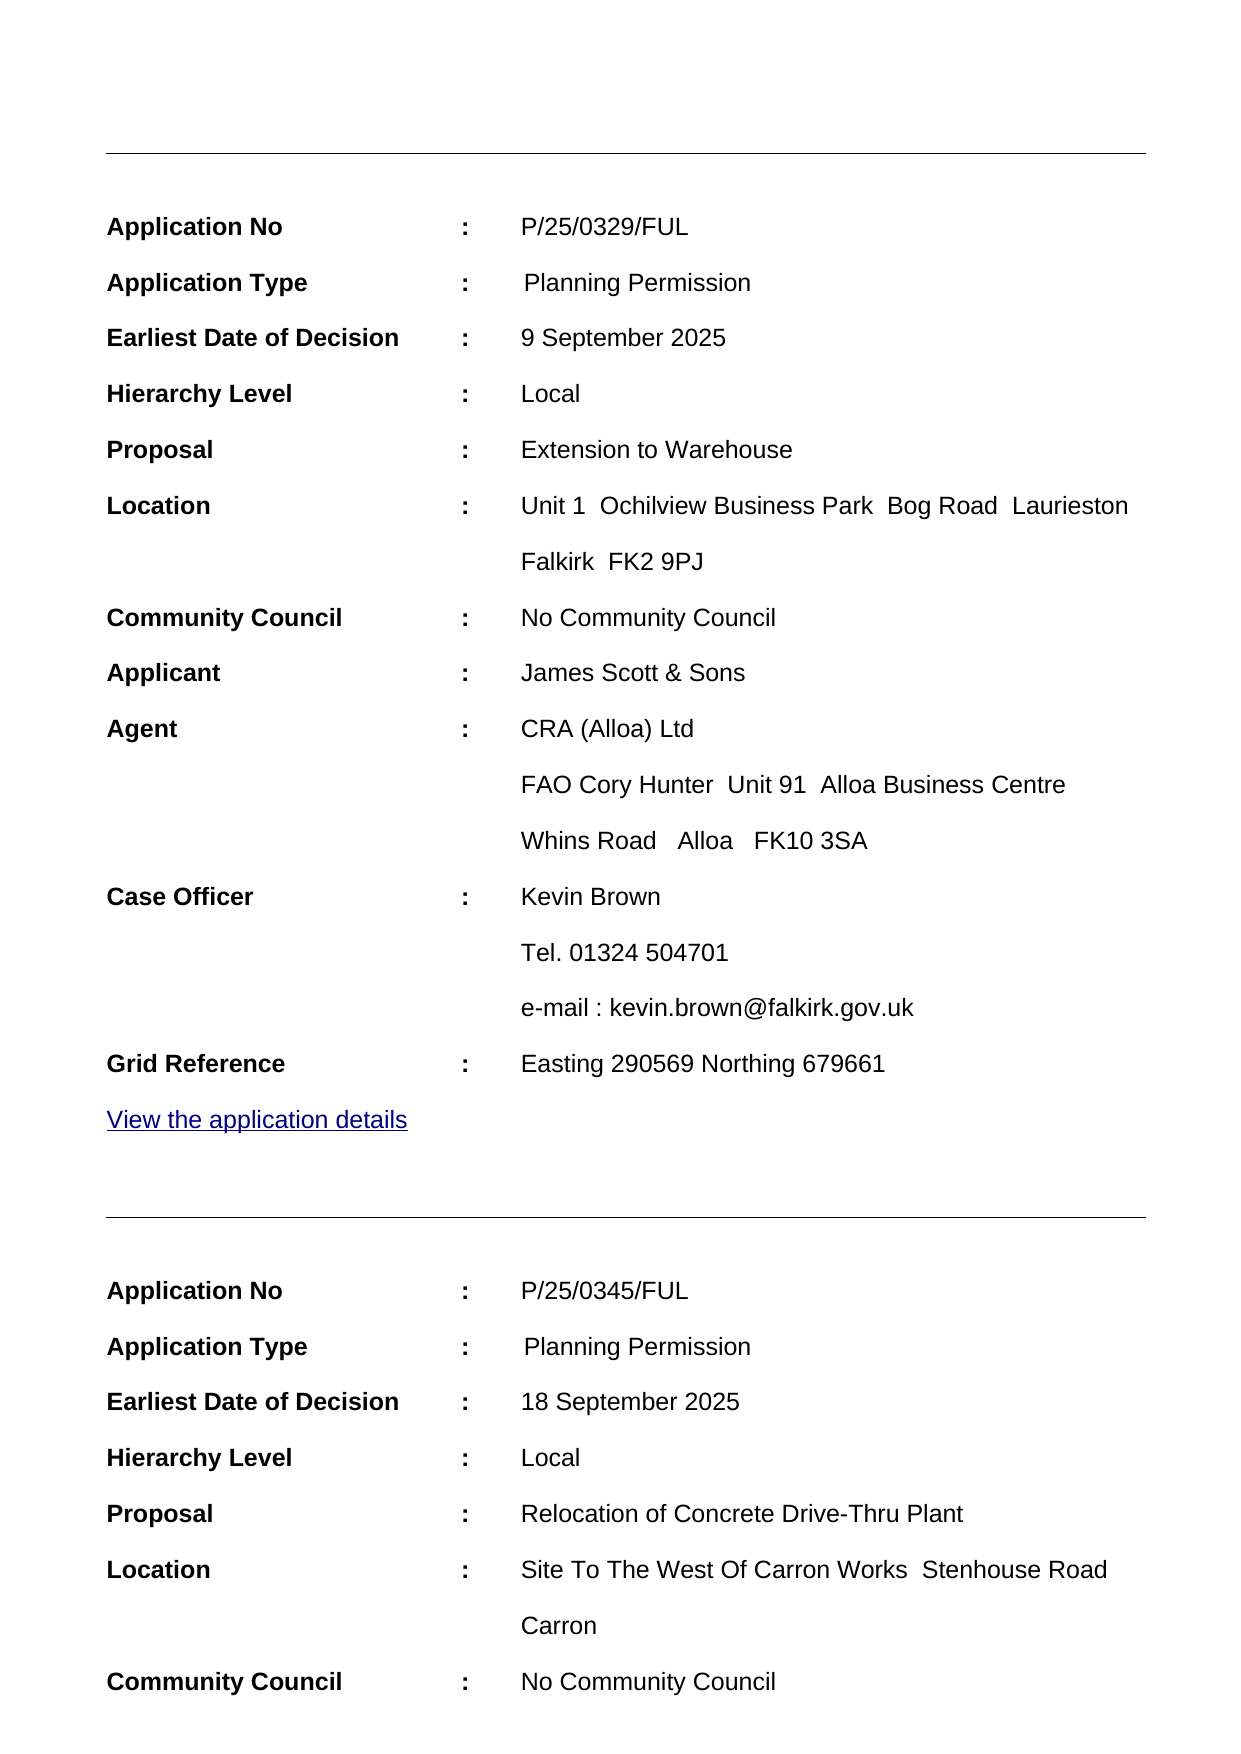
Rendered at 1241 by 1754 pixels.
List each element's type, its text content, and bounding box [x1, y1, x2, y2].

text Application Type : Planning Permission [106, 267, 1146, 296]
text Application No : P/25/0329/FUL [106, 212, 1146, 240]
text Community Council : No Community Council [106, 1666, 1146, 1695]
text FAO Cory Hunter Unit 91 Alloa Business Centre [106, 770, 1146, 799]
text Case Officer : Kevin Brown [106, 882, 1146, 910]
text Proposal : Extension to Warehouse [106, 435, 1146, 464]
text Location : Site To The West Of Carron Works Stenhouse Road [106, 1555, 1146, 1583]
text Application No : P/25/0345/FUL [106, 1276, 1146, 1304]
text Carron [106, 1611, 1146, 1639]
text Community Council : No Community Council [106, 602, 1146, 631]
text e-mail : kevin.brown@falkirk.gov.uk [106, 993, 1146, 1022]
text Hierarchy Level : Local [106, 379, 1146, 408]
text Agent : CRA (Alloa) Ltd [106, 714, 1146, 743]
text Hierarchy Level : Local [106, 1443, 1146, 1472]
text Tel. 01324 504701 [106, 937, 1146, 966]
text Grid Reference : Easting 290569 Northing 679661 [106, 1049, 1146, 1078]
text View the application details [106, 1105, 1146, 1134]
text Earliest Date of Decision : 18 September 2025 [106, 1387, 1146, 1416]
text Location : Unit 1 Ochilview Business Park Bog Road Laurieston [106, 491, 1146, 519]
text Applicant : James Scott & Sons [106, 658, 1146, 687]
text Proposal : Relocation of Concrete Drive-Thru Plant [106, 1499, 1146, 1528]
text Application Type : Planning Permission [106, 1331, 1146, 1360]
text Falkirk FK2 9PJ [106, 547, 1146, 575]
text Whins Road Alloa FK10 3SA [106, 826, 1146, 854]
text Earliest Date of Decision : 9 September 2025 [106, 323, 1146, 352]
